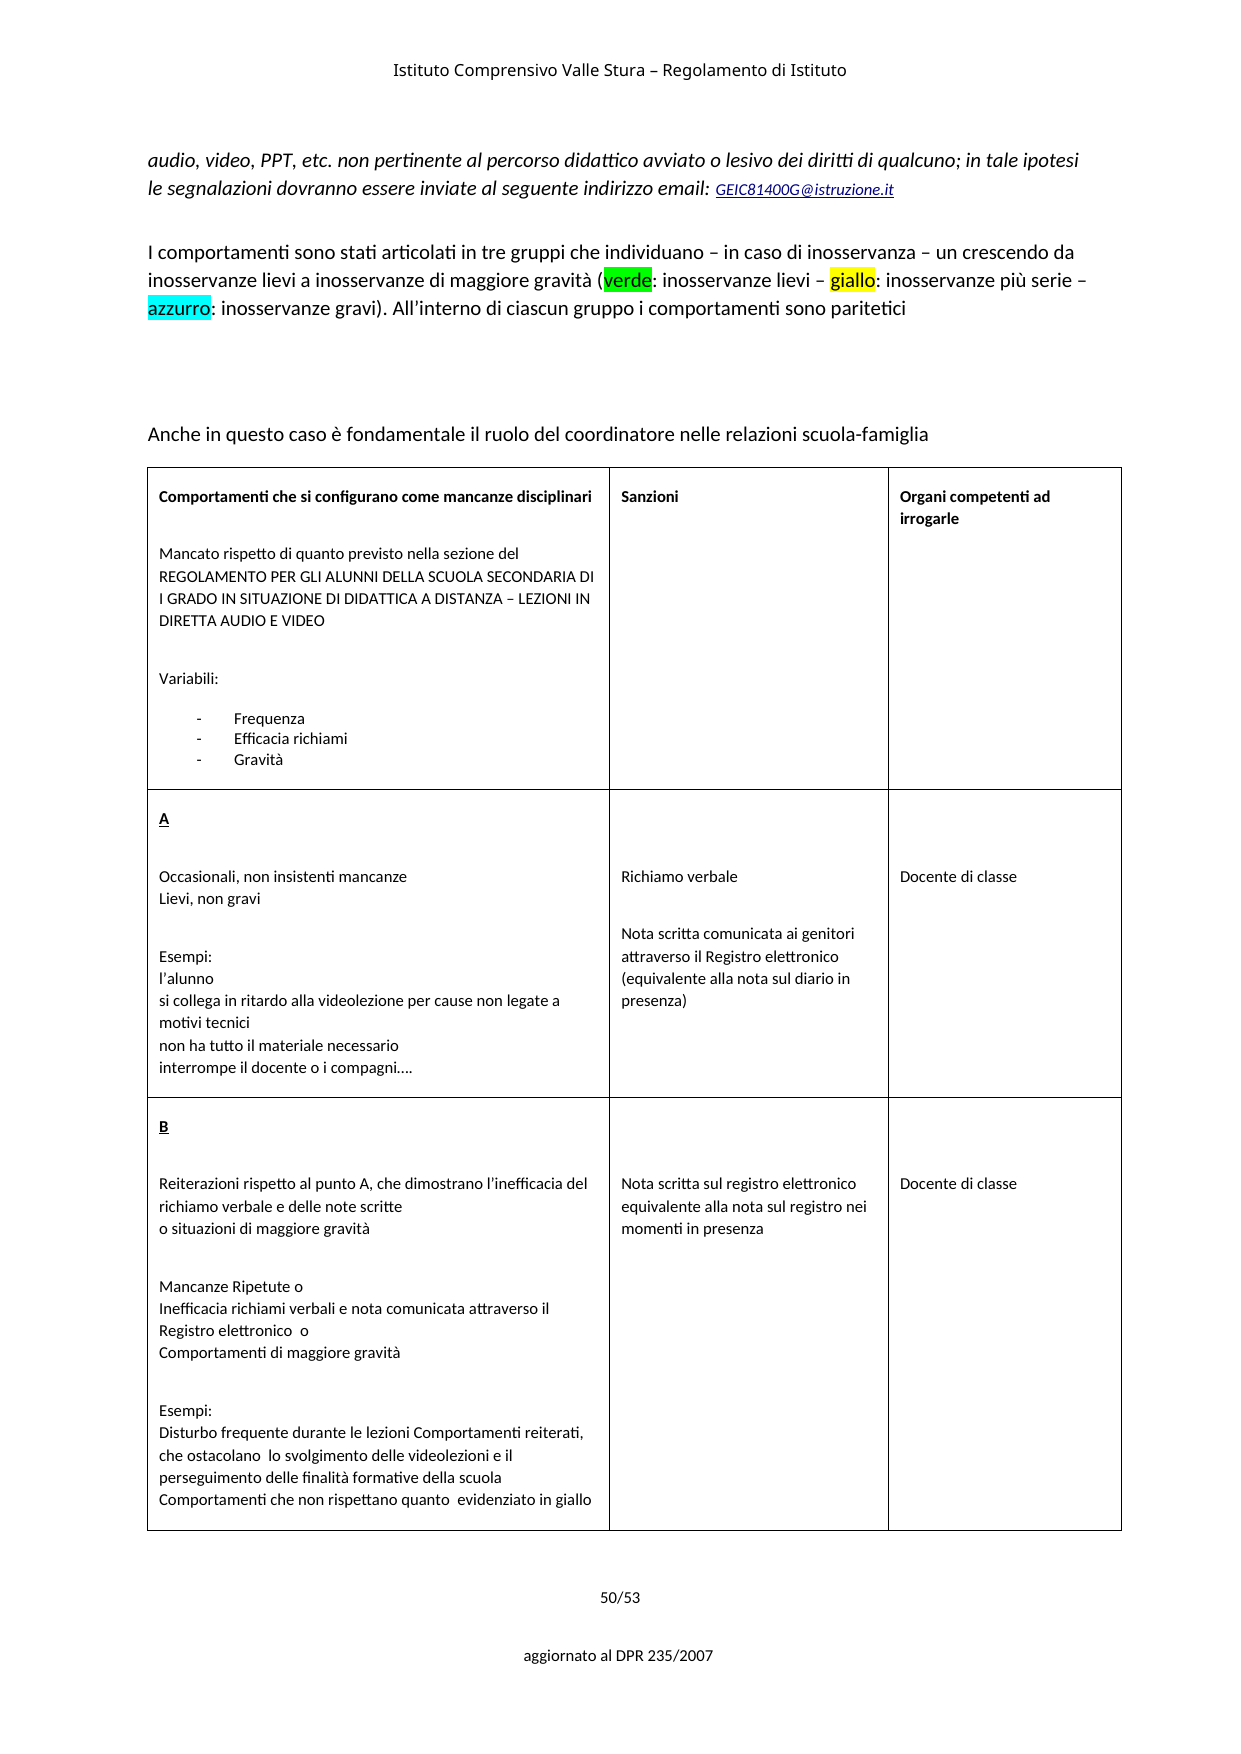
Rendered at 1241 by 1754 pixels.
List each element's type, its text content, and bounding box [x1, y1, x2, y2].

table_cell Docente di classe [889, 1098, 1121, 1529]
table_cell B Reiterazioni rispetto al punto A, che dimostrano l’inefficacia del richiamo verbale e delle note scritte o situazioni di maggiore gravità Mancanze Ripetute o Inefficacia richiami verbali e nota comunicata attraverso il Registro elettronico o Comportamenti di maggiore gravità Esempi: Disturbo frequente durante le lezioni Comportamenti reiterati, che ostacolano lo svolgimento delle videolezioni e il perseguimento delle finalità formative della scuola Comportamenti che non rispettano quanto evidenziato in giallo [148, 1098, 609, 1529]
table_cell A Occasionali, non insistenti mancanze Lievi, non gravi Esempi: l’alunno si collega in ritardo alla videolezione per cause non legate a motivi tecnici non ha tutto il materiale necessario interrompe il docente o i compagni…. [148, 790, 609, 1097]
table_header Comportamenti che si configurano come mancanze disciplinari Mancato rispetto di quanto previsto nella sezione del REGOLAMENTO PER GLI ALUNNI DELLA SCUOLA SECONDARIA DI I GRADO IN SITUAZIONE DI DIDATTICA A DISTANZA – LEZIONI IN DIRETTA AUDIO E VIDEO Variabili: Frequenza Efficacia richiami Gravità [148, 468, 609, 789]
text audio, video, PPT, etc. non pertinente al percorso didattico avviato o lesivo dei diritti di qualcuno; in tale ipotesi le segnalazioni dovranno essere inviate al seguente indirizzo email: GEIC81400G@istruzione.it [148, 148, 1093, 201]
table_header Sanzioni [610, 468, 888, 789]
text I comportamenti sono stati articolati in tre gruppi che individuano – in caso di inosservanza – un crescendo da inosservanze lievi a inosservanze di maggiore gravità (verde: inosservanze lievi – giallo: inosservanze più serie – azzurro: inosservanze gravi). All’interno di ciascun gruppo i comportamenti sono paritetici [148, 239, 1093, 320]
table_cell Nota scritta sul registro elettronico equivalente alla nota sul registro nei momenti in presenza [610, 1098, 888, 1529]
table_header Organi competenti ad irrogarle [889, 468, 1121, 789]
table_cell Docente di classe [889, 790, 1121, 1097]
text Anche in questo caso è fondamentale il ruolo del coordinatore nelle relazioni scuola-famiglia [148, 421, 1093, 447]
table_cell Richiamo verbale Nota scritta comunicata ai genitori attraverso il Registro elettronico (equivalente alla nota sul diario in presenza) [610, 790, 888, 1097]
